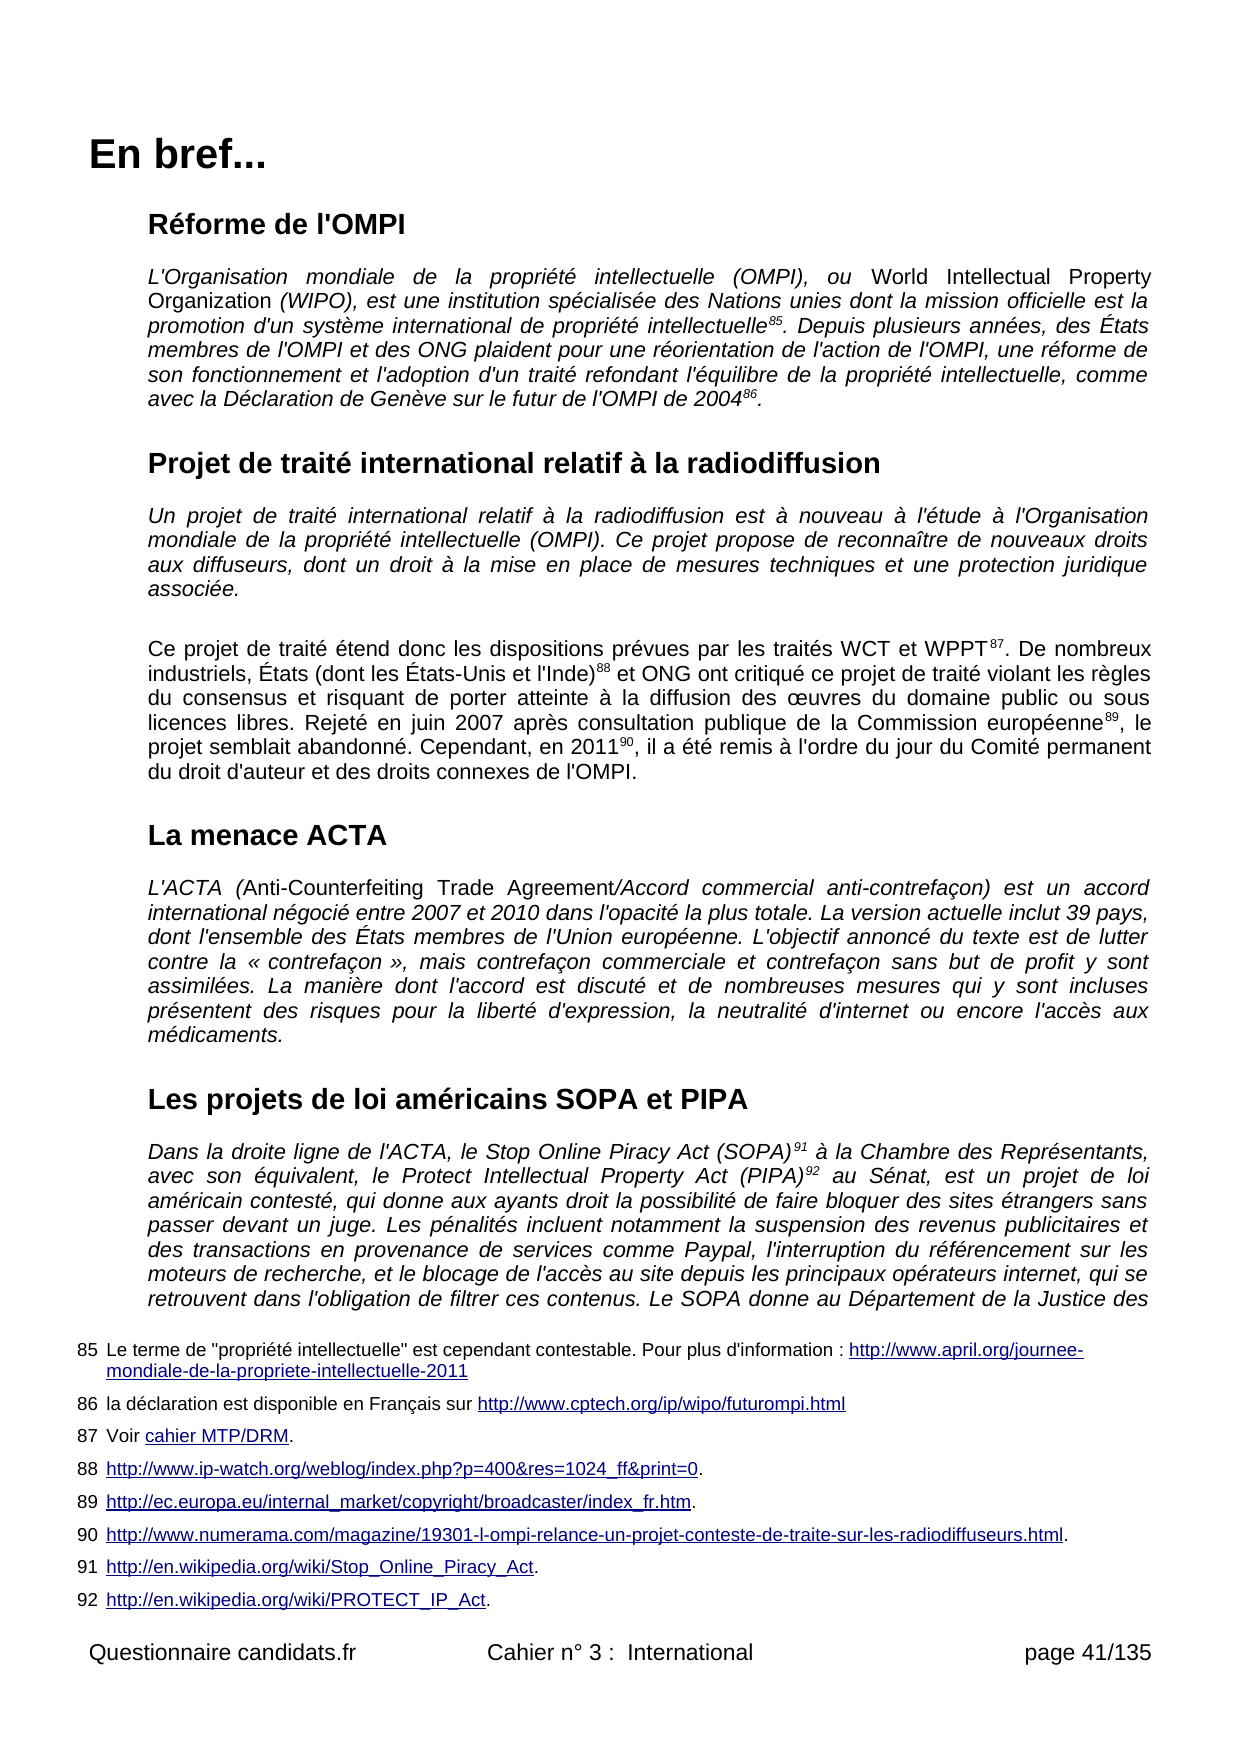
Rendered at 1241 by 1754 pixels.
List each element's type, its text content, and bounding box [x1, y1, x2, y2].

text http://www.ip-watch.org/weblog/index.php?p=400&res=1024_ff&print=0. [77, 1458, 1152, 1479]
subtitle Projet de traité international relatif à la radiodiffusion [148, 447, 1152, 479]
text http://www.numerama.com/magazine/19301-l-ompi-relance-un-projet-conteste-de-traite-sur-les-radiodiffuseurs.html. [77, 1524, 1152, 1545]
text Un projet de traité international relatif à la radiodiffusion est à nouveau à l'étude à l'Organisation mondiale de la propriété intellectuelle (OMPI). Ce projet propose de reconnaître de nouveaux droits aux diffuseurs, dont un droit à la mise en place de mesures techniques et une protection juridique associée. [148, 503, 1152, 601]
subtitle La menace ACTA [148, 819, 1152, 852]
text Ce projet de traité étend donc les dispositions prévues par les traités WCT et WPPT. De nombreux industriels, États (dont les États-Unis et l'Inde) et ONG ont critiqué ce projet de traité violant les règles du consensus et risquant de porter atteinte à la diffusion des œuvres du domaine public ou sous licences libres. Rejeté en juin 2007 après consultation publique de la Commission européenne, le projet semblait abandonné. Cependant, en 2011, il a été remis à l'ordre du jour du Comité permanent du droit d'auteur et des droits connexes de l'OMPI. [148, 637, 1152, 784]
text L'ACTA (Anti-Counterfeiting Trade Agreement/Accord commercial anti-contrefaçon) est un accord international négocié entre 2007 et 2010 dans l'opacité la plus totale. La version actuelle inclut 39 pays, dont l'ensemble des États membres de l'Union européenne. L'objectif annoncé du texte est de lutter contre la « contrefaçon », mais contrefaçon commerciale et contrefaçon sans but de profit y sont assimilées. La manière dont l'accord est discuté et de nombreuses mesures qui y sont incluses présentent des risques pour la liberté d'expression, la neutralité d'internet ou encore l'accès aux médicaments. [148, 876, 1152, 1047]
text Voir cahier MTP/DRM. [77, 1426, 1152, 1447]
text L'Organisation mondiale de la propriété intellectuelle (OMPI), ou World Intellectual Property Organization (WIPO), est une institution spécialisée des Nations unies dont la mission officielle est la promotion d'un système international de propriété intellectuelle. Depuis plusieurs années, des États membres de l'OMPI et des ONG plaident pour une réorientation de l'action de l'OMPI, une réforme de son fonctionnement et l'adoption d'un traité refondant l'équilibre de la propriété intellectuelle, comme avec la Déclaration de Genève sur le futur de l'OMPI de 2004. [148, 264, 1152, 411]
text la déclaration est disponible en Français sur http://www.cptech.org/ip/wipo/futurompi.html [77, 1393, 1152, 1414]
text http://en.wikipedia.org/wiki/PROTECT_IP_Act. [77, 1589, 1152, 1610]
subtitle Réforme de l'OMPI [148, 208, 1152, 240]
text Le terme de "propriété intellectuelle" est cependant contestable. Pour plus d'information : http://www.april.org/journee-mondiale-de-la-propriete-intellectuelle-2011 [77, 1339, 1152, 1381]
subtitle En bref... [88, 131, 1152, 178]
text Dans la droite ligne de l'ACTA, le Stop Online Piracy Act (SOPA) à la Chambre des Représentants, avec son équivalent, le Protect Intellectual Property Act (PIPA) au Sénat, est un projet de loi américain contesté, qui donne aux ayants droit la possibilité de faire bloquer des sites étrangers sans passer devant un juge. Les pénalités incluent notamment la suspension des revenus publicitaires et des transactions en provenance de services comme Paypal, l'interruption du référencement sur les moteurs de recherche, et le blocage de l'accès au site depuis les principaux opérateurs internet, qui se retrouvent dans l'obligation de filtrer ces contenus. Le SOPA donne au Département de la Justice des [148, 1139, 1152, 1311]
subtitle Les projets de loi américains SOPA et PIPA [148, 1083, 1152, 1115]
text http://ec.europa.eu/internal_market/copyright/broadcaster/index_fr.htm. [77, 1491, 1152, 1512]
text http://en.wikipedia.org/wiki/Stop_Online_Piracy_Act. [77, 1557, 1152, 1578]
